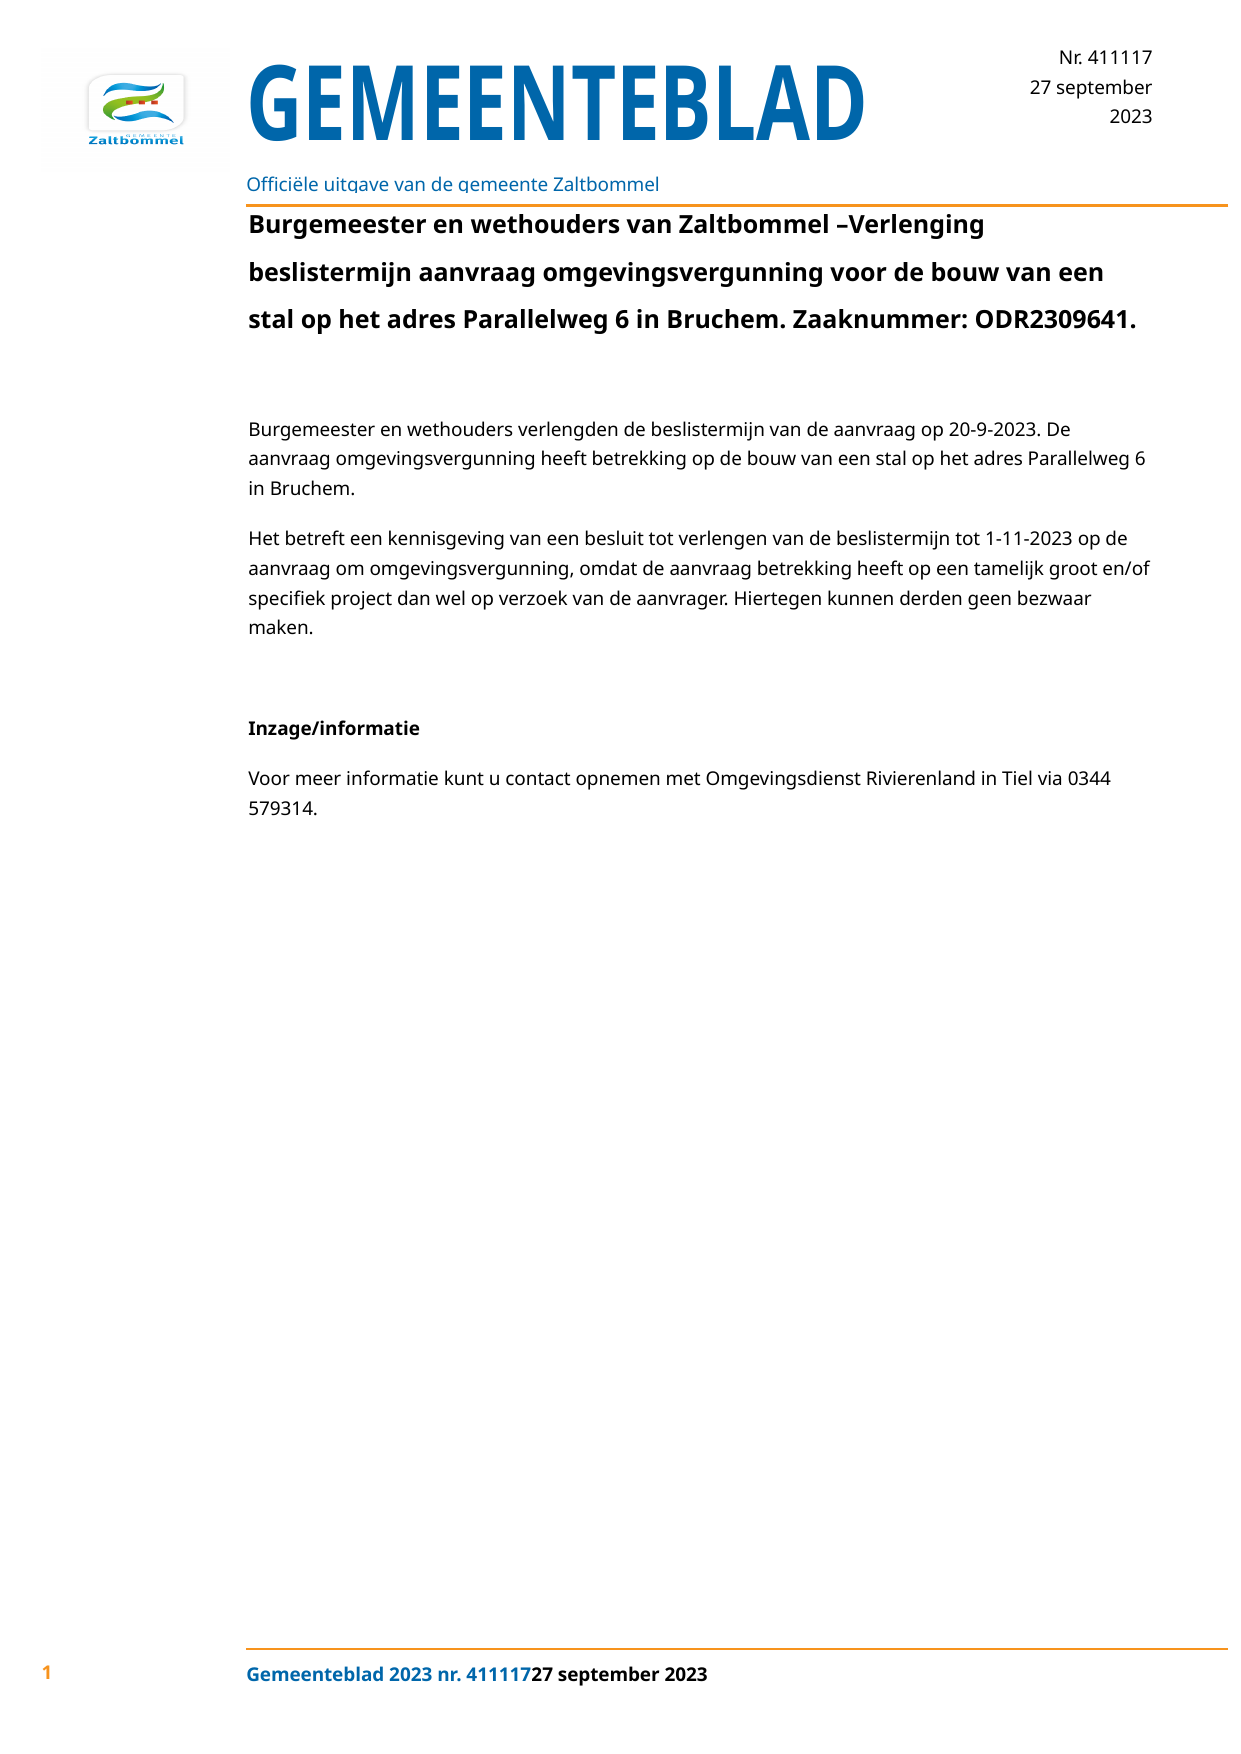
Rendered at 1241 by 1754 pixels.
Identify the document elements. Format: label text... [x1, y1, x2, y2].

text Burgemeester en wethouders verlengden de beslistermijn van de aanvraag op 20-9-2023. De aanvraag omgevingsvergunning heeft betrekking op de bouw van een stal op het adres Parallelweg 6 in Bruchem. [248, 416, 1152, 501]
text Het betreft een kennisgeving van een besluit tot verlengen van de beslistermijn tot 1-11-2023 op de aanvraag om omgevingsvergunning, omdat de aanvraag betrekking heeft op een tamelijk groot en/of specifiek project dan wel op verzoek van de aanvrager. Hiertegen kunnen derden geen bezwaar maken. [248, 526, 1152, 640]
text Inzage/informatie [248, 715, 1152, 741]
text Burgemeester en wethouders van Zaltbommel –Verlenging beslistermijn aanvraag omgevingsvergunning voor de bouw van een stal op het adres Parallelweg 6 in Bruchem. Zaaknummer: ODR2309641. [248, 207, 1152, 336]
text Voor meer informatie kunt u contact opnemen met Omgevingsdienst Rivierenland in Tiel via 0344 579314. [248, 766, 1152, 821]
picture [41, 47, 231, 172]
